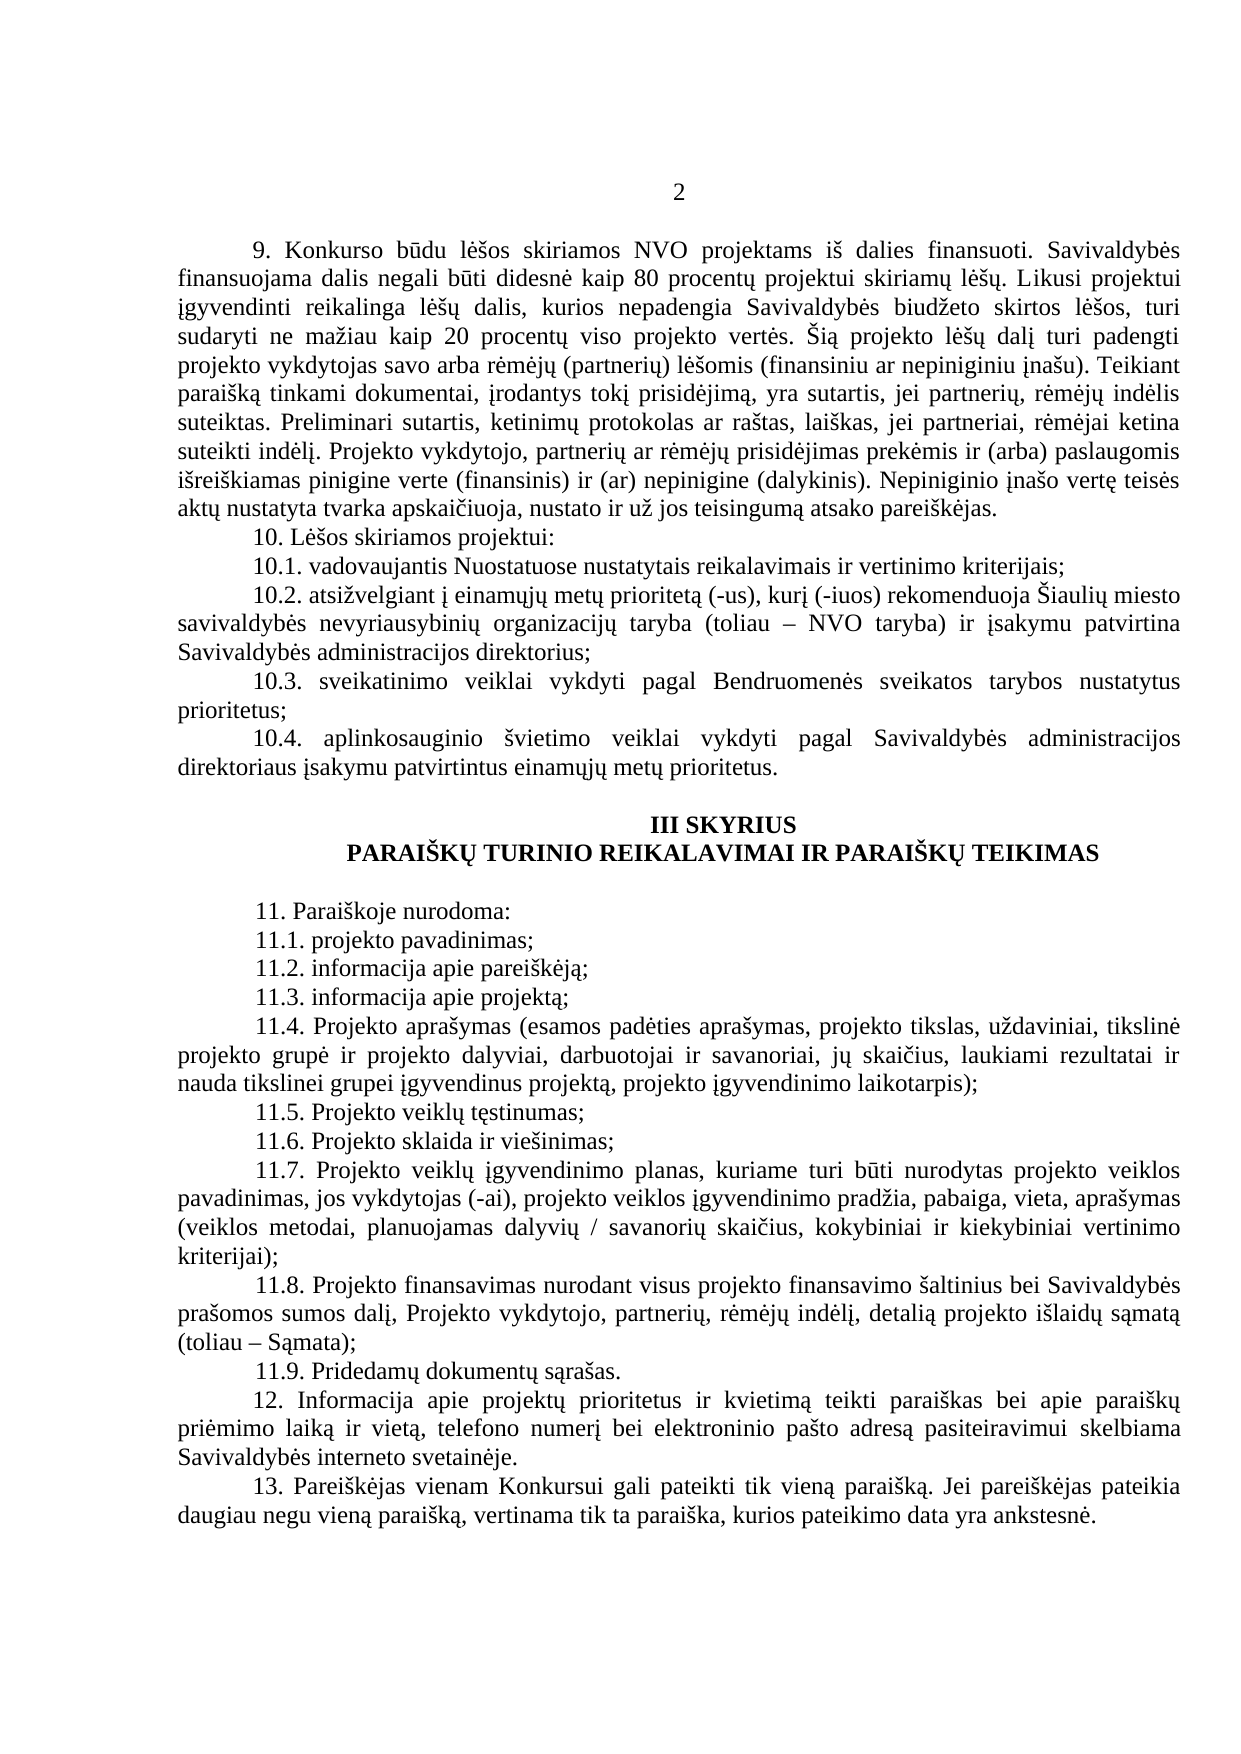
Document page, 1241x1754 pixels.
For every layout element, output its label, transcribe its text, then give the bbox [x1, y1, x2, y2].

text 11.1. projekto pavadinimas; [177, 925, 1181, 953]
text 11.4. Projekto aprašymas (esamos padėties aprašymas, projekto tikslas, uždaviniai, tikslinė projekto grupė ir projekto dalyviai, darbuotojai ir savanoriai, jų skaičius, laukiami rezultatai ir nauda tikslinei grupei įgyvendinus projektą, projekto įgyvendinimo laikotarpis); [177, 1011, 1181, 1097]
text 11.5. Projekto veiklų tęstinumas; [177, 1097, 1181, 1126]
text PARAIŠKŲ TURINIO REIKALAVIMAI IR PARAIŠKŲ TEIKIMAS [177, 838, 1181, 867]
text 10.4. aplinkosauginio švietimo veiklai vykdyti pagal Savivaldybės administracijos direktoriaus įsakymu patvirtintus einamųjų metų prioritetus. [177, 723, 1181, 781]
text 10.3. sveikatinimo veiklai vykdyti pagal Bendruomenės sveikatos tarybos nustatytus prioritetus; [177, 666, 1181, 723]
text III SKYRIUS [177, 810, 1181, 838]
text 10. Lėšos skiriamos projektui: [177, 522, 1181, 551]
text 12. Informacija apie projektų prioritetus ir kvietimą teikti paraiškas bei apie paraiškų priėmimo laiką ir vietą, telefono numerį bei elektroninio pašto adresą pasiteiravimui skelbiama Savivaldybės interneto svetainėje. [177, 1385, 1181, 1471]
text 11.6. Projekto sklaida ir viešinimas; [177, 1126, 1181, 1155]
text 11.8. Projekto finansavimas nurodant visus projekto finansavimo šaltinius bei Savivaldybės prašomos sumos dalį, Projekto vykdytojo, partnerių, rėmėjų indėlį, detalią projekto išlaidų sąmatą (toliau – Sąmata); [177, 1270, 1181, 1356]
text 11.9. Pridedamų dokumentų sąrašas. [177, 1356, 1181, 1385]
text 10.1. vadovaujantis Nuostatuose nustatytais reikalavimais ir vertinimo kriterijais; [177, 551, 1181, 580]
text 13. Pareiškėjas vienam Konkursui gali pateikti tik vieną paraišką. Jei pareiškėjas pateikia daugiau negu vieną paraišką, vertinama tik ta paraiška, kurios pateikimo data yra ankstesnė. [177, 1471, 1181, 1528]
text 10.2. atsižvelgiant į einamųjų metų prioritetą (-us), kurį (-iuos) rekomenduoja Šiaulių miesto savivaldybės nevyriausybinių organizacijų taryba (toliau – NVO taryba) ir įsakymu patvirtina Savivaldybės administracijos direktorius; [177, 580, 1181, 666]
text 11.7. Projekto veiklų įgyvendinimo planas, kuriame turi būti nurodytas projekto veiklos pavadinimas, jos vykdytojas (-ai), projekto veiklos įgyvendinimo pradžia, pabaiga, vieta, aprašymas (veiklos metodai, planuojamas dalyvių / savanorių skaičius, kokybiniai ir kiekybiniai vertinimo kriterijai); [177, 1155, 1181, 1270]
text 11.3. informacija apie projektą; [177, 982, 1181, 1011]
text 11. Paraiškoje nurodoma: [177, 896, 1181, 925]
text 11.2. informacija apie pareiškėją; [177, 953, 1181, 982]
text 9. Konkurso būdu lėšos skiriamos NVO projektams iš dalies finansuoti. Savivaldybės finansuojama dalis negali būti didesnė kaip 80 procentų projektui skiriamų lėšų. Likusi projektui įgyvendinti reikalinga lėšų dalis, kurios nepadengia Savivaldybės biudžeto skirtos lėšos, turi sudaryti ne mažiau kaip 20 procentų viso projekto vertės. Šią projekto lėšų dalį turi padengti projekto vykdytojas savo arba rėmėjų (partnerių) lėšomis (finansiniu ar nepiniginiu įnašu). Teikiant paraišką tinkami dokumentai, įrodantys tokį prisidėjimą, yra sutartis, jei partnerių, rėmėjų indėlis suteiktas. Preliminari sutartis, ketinimų protokolas ar raštas, laiškas, jei partneriai, rėmėjai ketina suteikti indėlį. Projekto vykdytojo, partnerių ar rėmėjų prisidėjimas prekėmis ir (arba) paslaugomis išreiškiamas pinigine verte (finansinis) ir (ar) nepinigine (dalykinis). Nepiniginio įnašo vertę teisės aktų nustatyta tvarka apskaičiuoja, nustato ir už jos teisingumą atsako pareiškėjas. [177, 235, 1181, 522]
